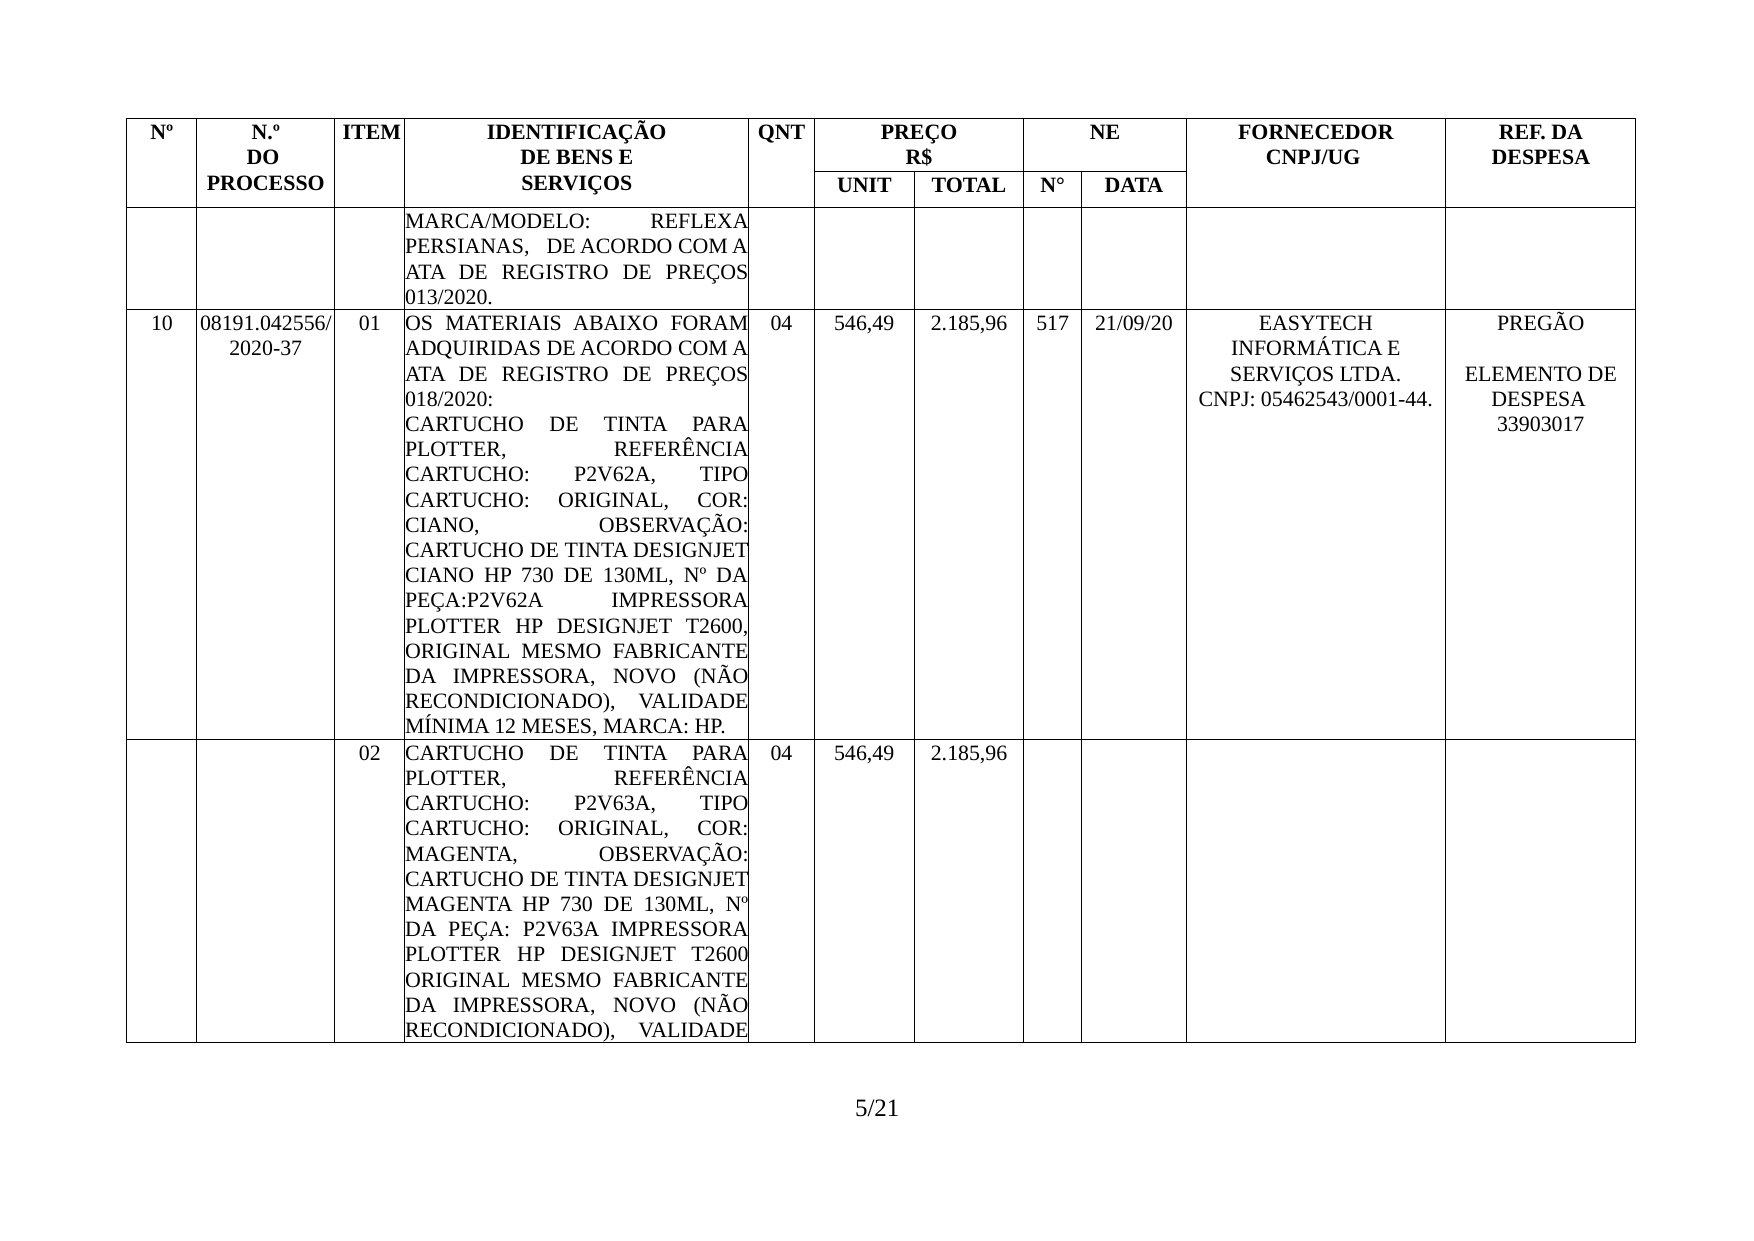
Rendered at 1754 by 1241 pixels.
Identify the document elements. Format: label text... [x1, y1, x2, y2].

table_cell [749, 208, 814, 309]
table_cell N° [1024, 172, 1081, 207]
table_header Nº [127, 119, 196, 207]
table_header NE [1024, 119, 1186, 171]
table_cell CARTUCHO DE TINTA PARA PLOTTER, REFERÊNCIA CARTUCHO: P2V63A, TIPO CARTUCHO: ORIGINAL, COR: MAGENTA, OBSERVAÇÃO: CARTUCHO DE TINTA DESIGNJET MAGENTA HP 730 DE 130ML, Nº DA PEÇA: P2V63A IMPRESSORA PLOTTER HP DESIGNJET T2600 ORIGINAL MESMO FABRICANTE DA IMPRESSORA, NOVO (NÃO RECONDICIONADO), VALIDADE [405, 740, 748, 1042]
table_cell 04 [749, 740, 814, 1042]
table_header ITEM [335, 119, 404, 207]
table_cell 08191.042556/2020-37 [197, 310, 334, 739]
table_cell [1082, 740, 1186, 1042]
table_cell DATA [1082, 172, 1186, 207]
table_cell 546,49 [815, 740, 914, 1042]
table_cell 2.185,96 [915, 740, 1023, 1042]
table_cell [1446, 208, 1635, 309]
table_cell EASYTECH INFORMÁTICA E SERVIÇOS LTDA. CNPJ: 05462543/0001-44. [1187, 310, 1445, 739]
table_cell [1187, 208, 1445, 309]
table_cell [335, 208, 404, 309]
table_cell 21/09/20 [1082, 310, 1186, 739]
table_cell 546,49 [815, 310, 914, 739]
table_cell 517 [1024, 310, 1081, 739]
table_cell TOTAL [915, 172, 1023, 207]
table_cell [1082, 208, 1186, 309]
table_cell 04 [749, 310, 814, 739]
table_cell [1446, 740, 1635, 1042]
table_cell MARCA/MODELO: REFLEXA PERSIANAS, DE ACORDO COM A ATA DE REGISTRO DE PREÇOS 013/2020. [405, 208, 748, 309]
table_cell [1024, 208, 1081, 309]
table_header FORNECEDOR CNPJ/UG [1187, 119, 1445, 207]
table_header PREÇO R$ [815, 119, 1023, 171]
table_header IDENTIFICAÇÃO DE BENS E SERVIÇOS [405, 119, 748, 207]
table_cell [197, 208, 334, 309]
table_cell 01 [335, 310, 404, 739]
table_header QNT [749, 119, 814, 207]
table_cell PREGÃO ELEMENTO DE DESPESA 33903017 [1446, 310, 1635, 739]
table_cell UNIT [815, 172, 914, 207]
table_cell [1187, 740, 1445, 1042]
table_cell [127, 208, 196, 309]
table_cell 10 [127, 310, 196, 739]
table_header N.º DO PROCESSO [197, 119, 334, 207]
table_cell 02 [335, 740, 404, 1042]
table_cell [1024, 740, 1081, 1042]
table_cell [815, 208, 914, 309]
table_cell OS MATERIAIS ABAIXO FORAM ADQUIRIDAS DE ACORDO COM A ATA DE REGISTRO DE PREÇOS 018/2020: CARTUCHO DE TINTA PARA PLOTTER, REFERÊNCIA CARTUCHO: P2V62A, TIPO CARTUCHO: ORIGINAL, COR: CIANO, OBSERVAÇÃO: CARTUCHO DE TINTA DESIGNJET CIANO HP 730 DE 130ML, Nº DA PEÇA:P2V62A IMPRESSORA PLOTTER HP DESIGNJET T2600, ORIGINAL MESMO FABRICANTE DA IMPRESSORA, NOVO (NÃO RECONDICIONADO), VALIDADE MÍNIMA 12 MESES, MARCA: HP. [405, 310, 748, 739]
table_header REF. DA DESPESA [1446, 119, 1635, 207]
table_cell 2.185,96 [915, 310, 1023, 739]
table_cell [127, 740, 196, 1042]
table_cell [915, 208, 1023, 309]
table_cell [197, 740, 334, 1042]
